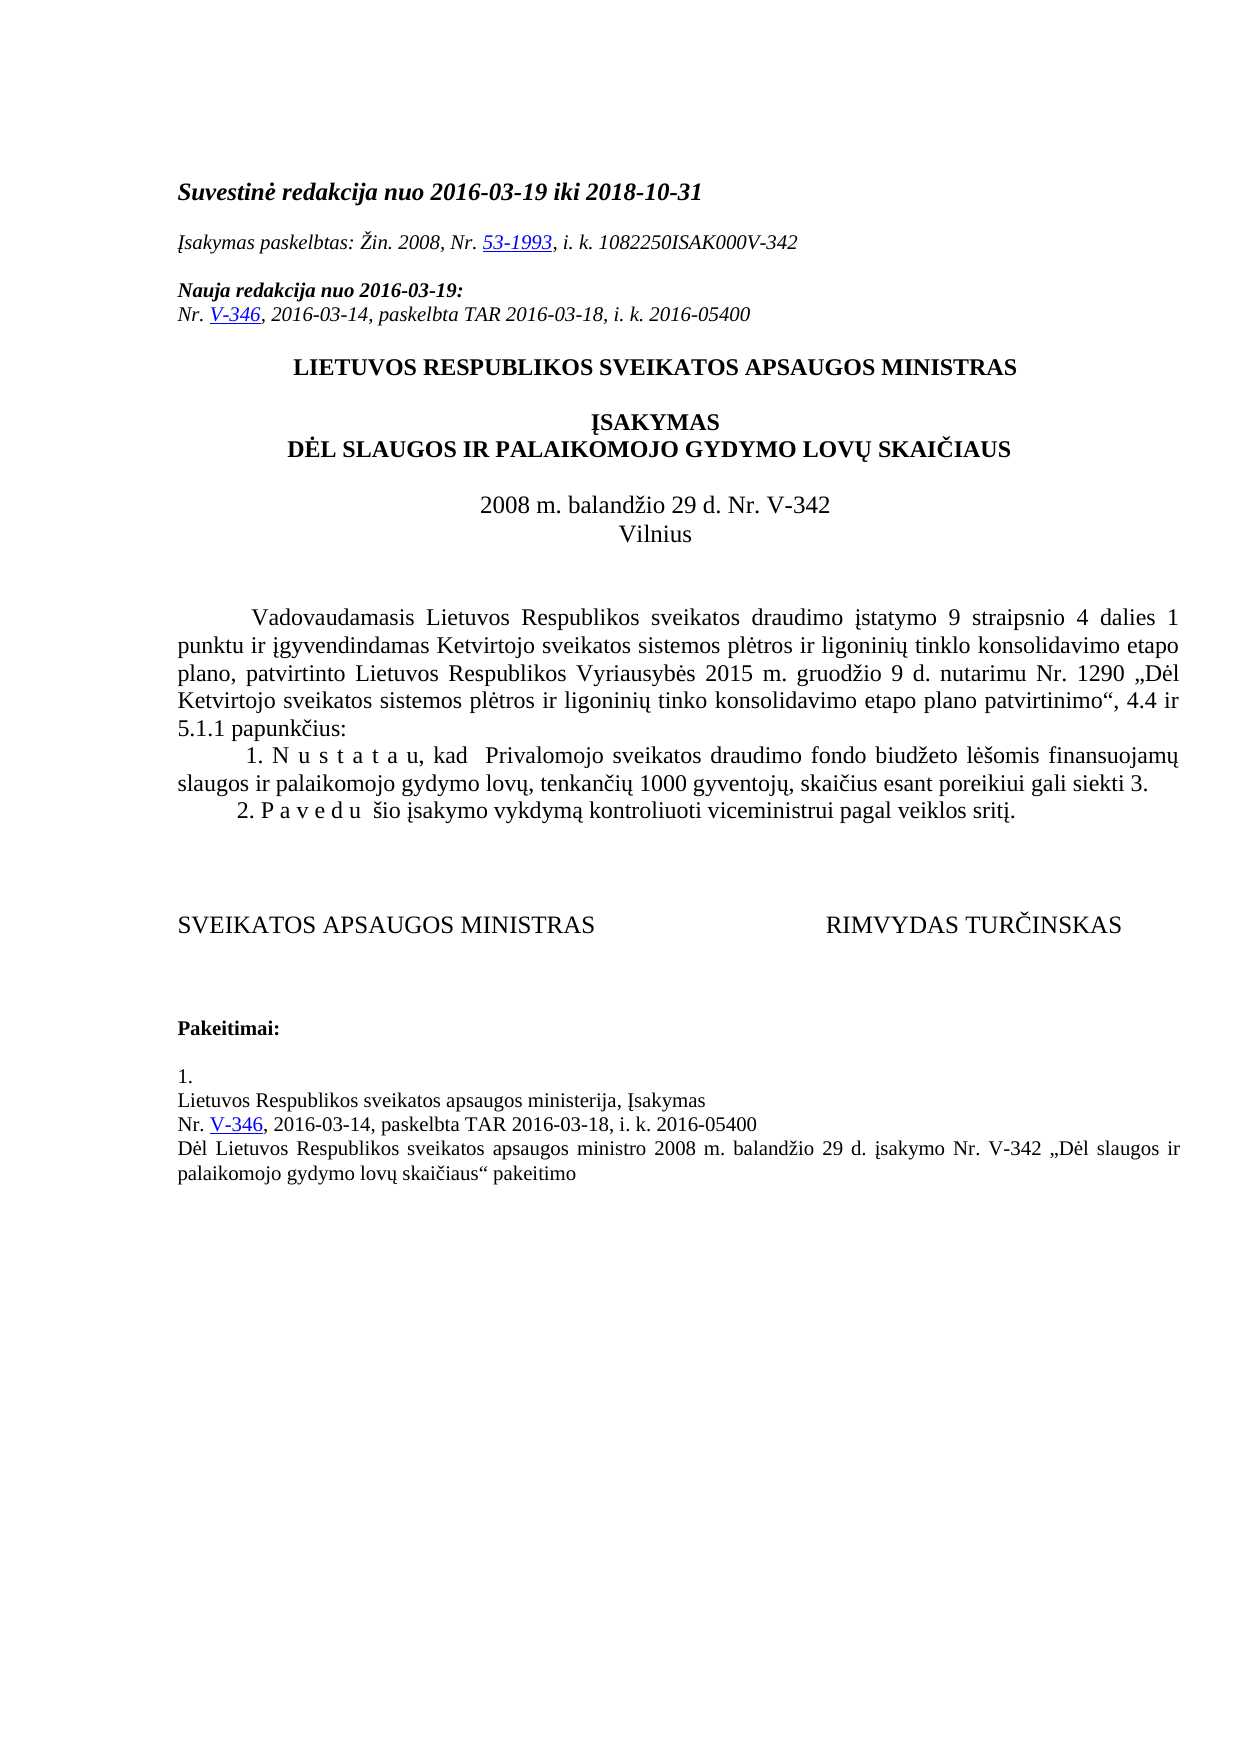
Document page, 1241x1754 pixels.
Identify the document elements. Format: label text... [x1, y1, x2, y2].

text Pakeitimai: [177, 1016, 1181, 1040]
text DĖL SLAUGOS IR PALAIKOMOJO GYDYMO LOVŲ SKAIČIAUS [177, 435, 1133, 463]
text Vilnius [177, 519, 1133, 548]
text Įsakymas paskelbtas: Žin. 2008, Nr. 53-1993, i. k. 1082250ISAK000V-342 [177, 230, 1181, 254]
text 1. N u s t a t a u, kad Privalomojo sveikatos draudimo fondo biudžeto lėšomis finansuojamų slaugos ir palaikomojo gydymo lovų, tenkančių 1000 gyventojų, skaičius esant poreikiui gali siekti 3. [177, 741, 1181, 797]
text 2008 m. balandžio 29 d. Nr. V-342 [177, 491, 1133, 519]
text ĮSAKYMAS [177, 408, 1133, 435]
text LIETUVOS RESPUBLIKOS SVEIKATOS APSAUGOS MINISTRAS [177, 353, 1133, 380]
text Suvestinė redakcija nuo 2016-03-19 iki 2018-10-31 [177, 177, 1181, 206]
text Nauja redakcija nuo 2016-03-19: [177, 278, 1181, 302]
text 1. [177, 1064, 1181, 1088]
text Lietuvos Respublikos sveikatos apsaugos ministerija, Įsakymas [177, 1088, 1181, 1112]
text SVEIKATOS APSAUGOS MINISTRAS RIMVYDAS TURČINSKAS [177, 910, 1181, 939]
text Nr. V-346, 2016-03-14, paskelbta TAR 2016-03-18, i. k. 2016-05400 [177, 1112, 1181, 1136]
text Vadovaudamasis Lietuvos Respublikos sveikatos draudimo įstatymo 9 straipsnio 4 dalies 1 punktu ir įgyvendindamas Ketvirtojo sveikatos sistemos plėtros ir ligoninių tinklo konsolidavimo etapo plano, patvirtinto Lietuvos Respublikos Vyriausybės 2015 m. gruodžio 9 d. nutarimu Nr. 1290 „Dėl Ketvirtojo sveikatos sistemos plėtros ir ligoninių tinko konsolidavimo etapo plano patvirtinimo“, 4.4 ir 5.1.1 papunkčius: [177, 603, 1181, 741]
text Nr. V-346, 2016-03-14, paskelbta TAR 2016-03-18, i. k. 2016-05400 [177, 302, 1181, 326]
text 2. P a v e d u šio įsakymo vykdymą kontroliuoti viceministrui pagal veiklos sritį. [177, 797, 1181, 824]
text Dėl Lietuvos Respublikos sveikatos apsaugos ministro 2008 m. balandžio 29 d. įsakymo Nr. V-342 „Dėl slaugos ir palaikomojo gydymo lovų skaičiaus“ pakeitimo [177, 1136, 1181, 1184]
